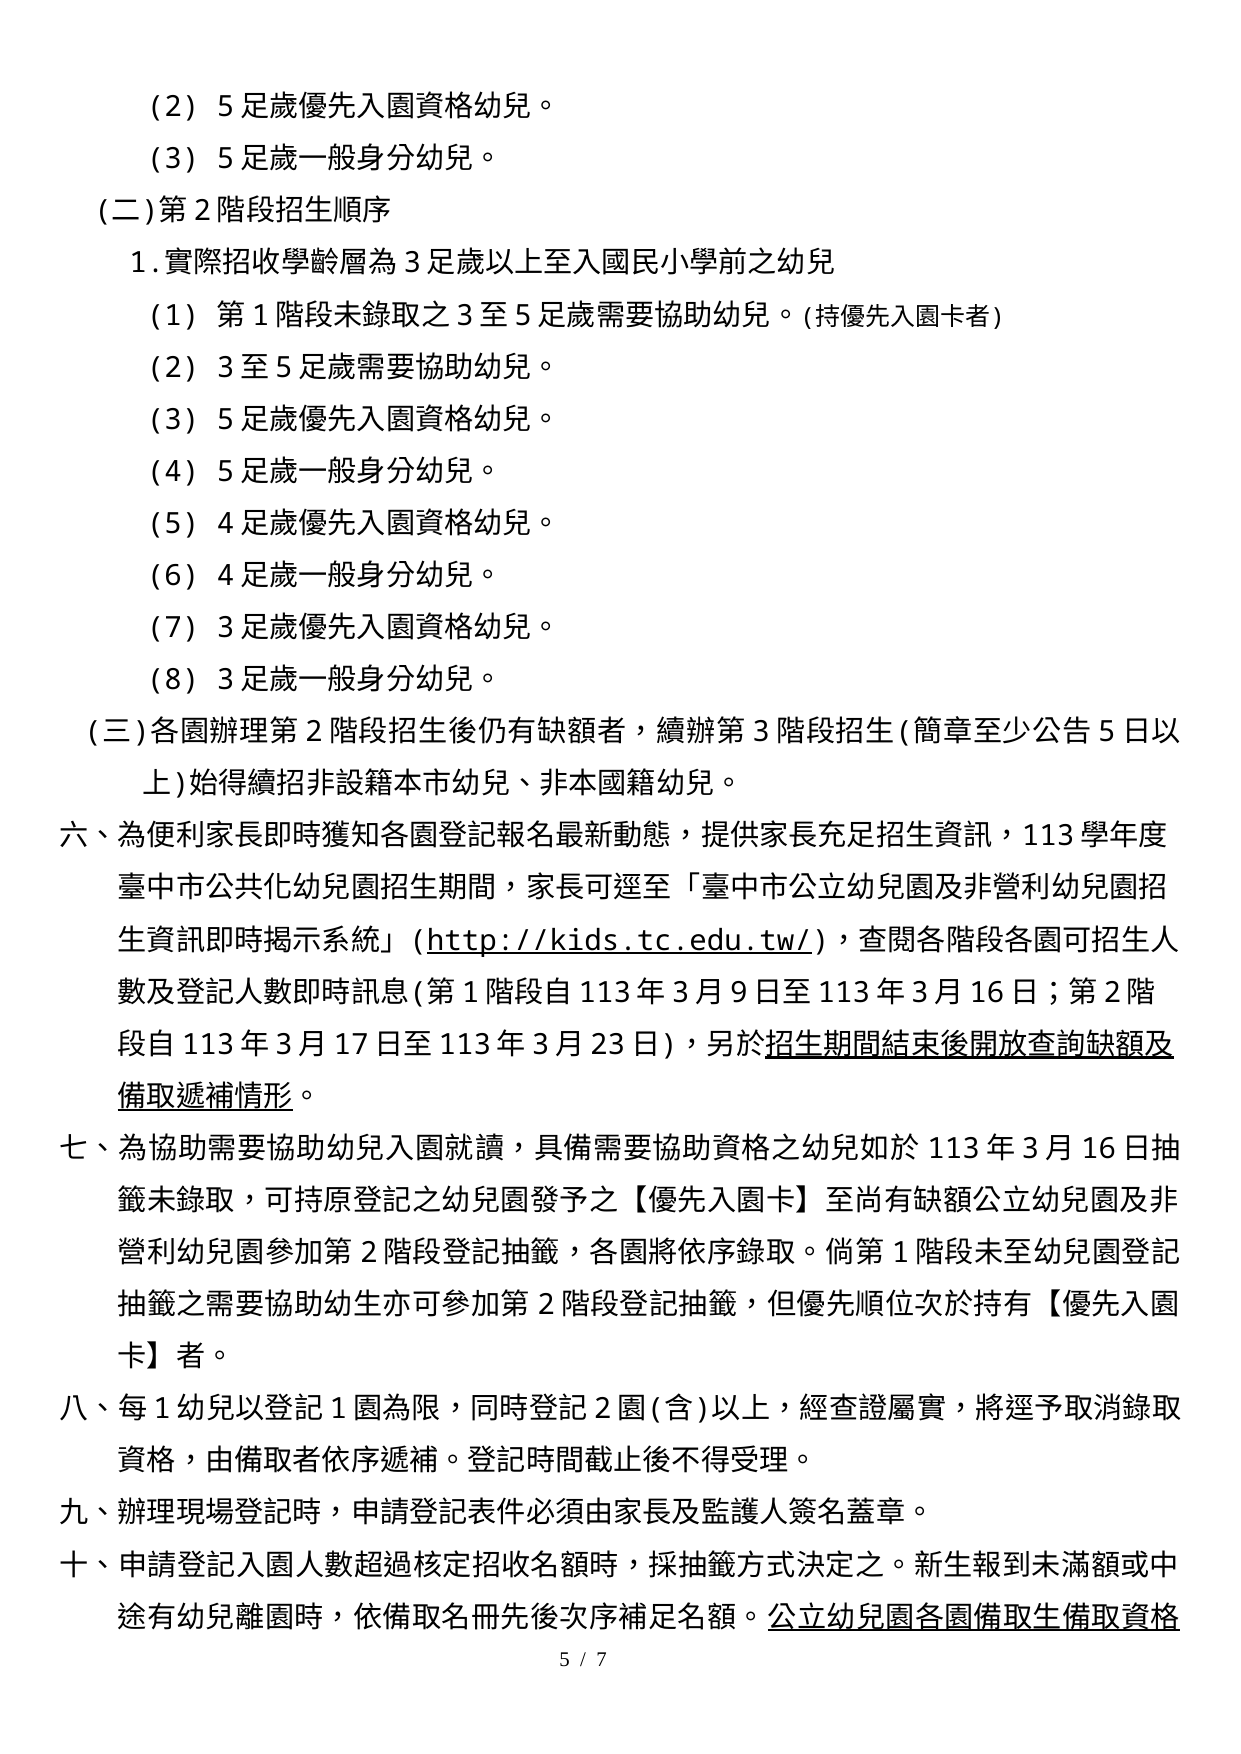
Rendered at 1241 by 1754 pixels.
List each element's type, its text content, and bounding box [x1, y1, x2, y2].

text (二)第2階段招生順序 [59, 179, 1181, 231]
text (3) 5足歲一般身分幼兒。 [147, 127, 1181, 179]
text (三)各園辦理第2階段招生後仍有缺額者，續辦第3階段招生(簡章至少公告5日以上)始得續招非設籍本市幼兒、非本國籍幼兒。 [84, 700, 1181, 804]
text 六、為便利家長即時獲知各園登記報名最新動態，提供家長充足招生資訊，113學年度臺中市公共化幼兒園招生期間，家長可逕至「臺中市公立幼兒園及非營利幼兒園招生資訊即時揭示系統」(http://kids.tc.edu.tw/)，查閱各階段各園可招生人數及登記人數即時訊息(第1階段自113年3月9日至113年3月16日；第2階段自113年3月17日至113年3月23日)，另於招生期間結束後開放查詢缺額及備取遞補情形。 [59, 804, 1181, 1117]
text (4) 5足歲一般身分幼兒。 [147, 439, 1181, 492]
text (7) 3足歲優先入園資格幼兒。 [147, 596, 1181, 648]
text 九、辦理現場登記時，申請登記表件必須由家長及監護人簽名蓋章。 [59, 1481, 1181, 1533]
text 1.實際招收學齡層為3足歲以上至入國民小學前之幼兒 [59, 231, 1181, 283]
text (2) 3至5足歲需要協助幼兒。 [147, 335, 1181, 387]
text 十、申請登記入園人數超過核定招收名額時，採抽籤方式決定之。新生報到未滿額或中途有幼兒離園時，依備取名冊先後次序補足名額。公立幼兒園各園備取生備取資格 [59, 1533, 1181, 1637]
text (3) 5足歲優先入園資格幼兒。 [147, 387, 1181, 439]
text 七、為協助需要協助幼兒入園就讀，具備需要協助資格之幼兒如於113年3月16日抽籤未錄取，可持原登記之幼兒園發予之【優先入園卡】至尚有缺額公立幼兒園及非營利幼兒園參加第2階段登記抽籤，各園將依序錄取。倘第1階段未至幼兒園登記抽籤之需要協助幼生亦可參加第2階段登記抽籤，但優先順位次於持有【優先入園卡】者。 [59, 1117, 1181, 1377]
text (5) 4足歲優先入園資格幼兒。 [147, 492, 1181, 544]
text (8) 3足歲一般身分幼兒。 [147, 648, 1181, 700]
text 八、每1幼兒以登記1園為限，同時登記2園(含)以上，經查證屬實，將逕予取消錄取資格，由備取者依序遞補。登記時間截止後不得受理。 [59, 1377, 1181, 1481]
text (1) 第1階段未錄取之3至5足歲需要協助幼兒。(持優先入園卡者) [147, 283, 1181, 335]
text (2) 5足歲優先入園資格幼兒。 [147, 75, 1181, 127]
text (6) 4足歲一般身分幼兒。 [147, 544, 1181, 596]
